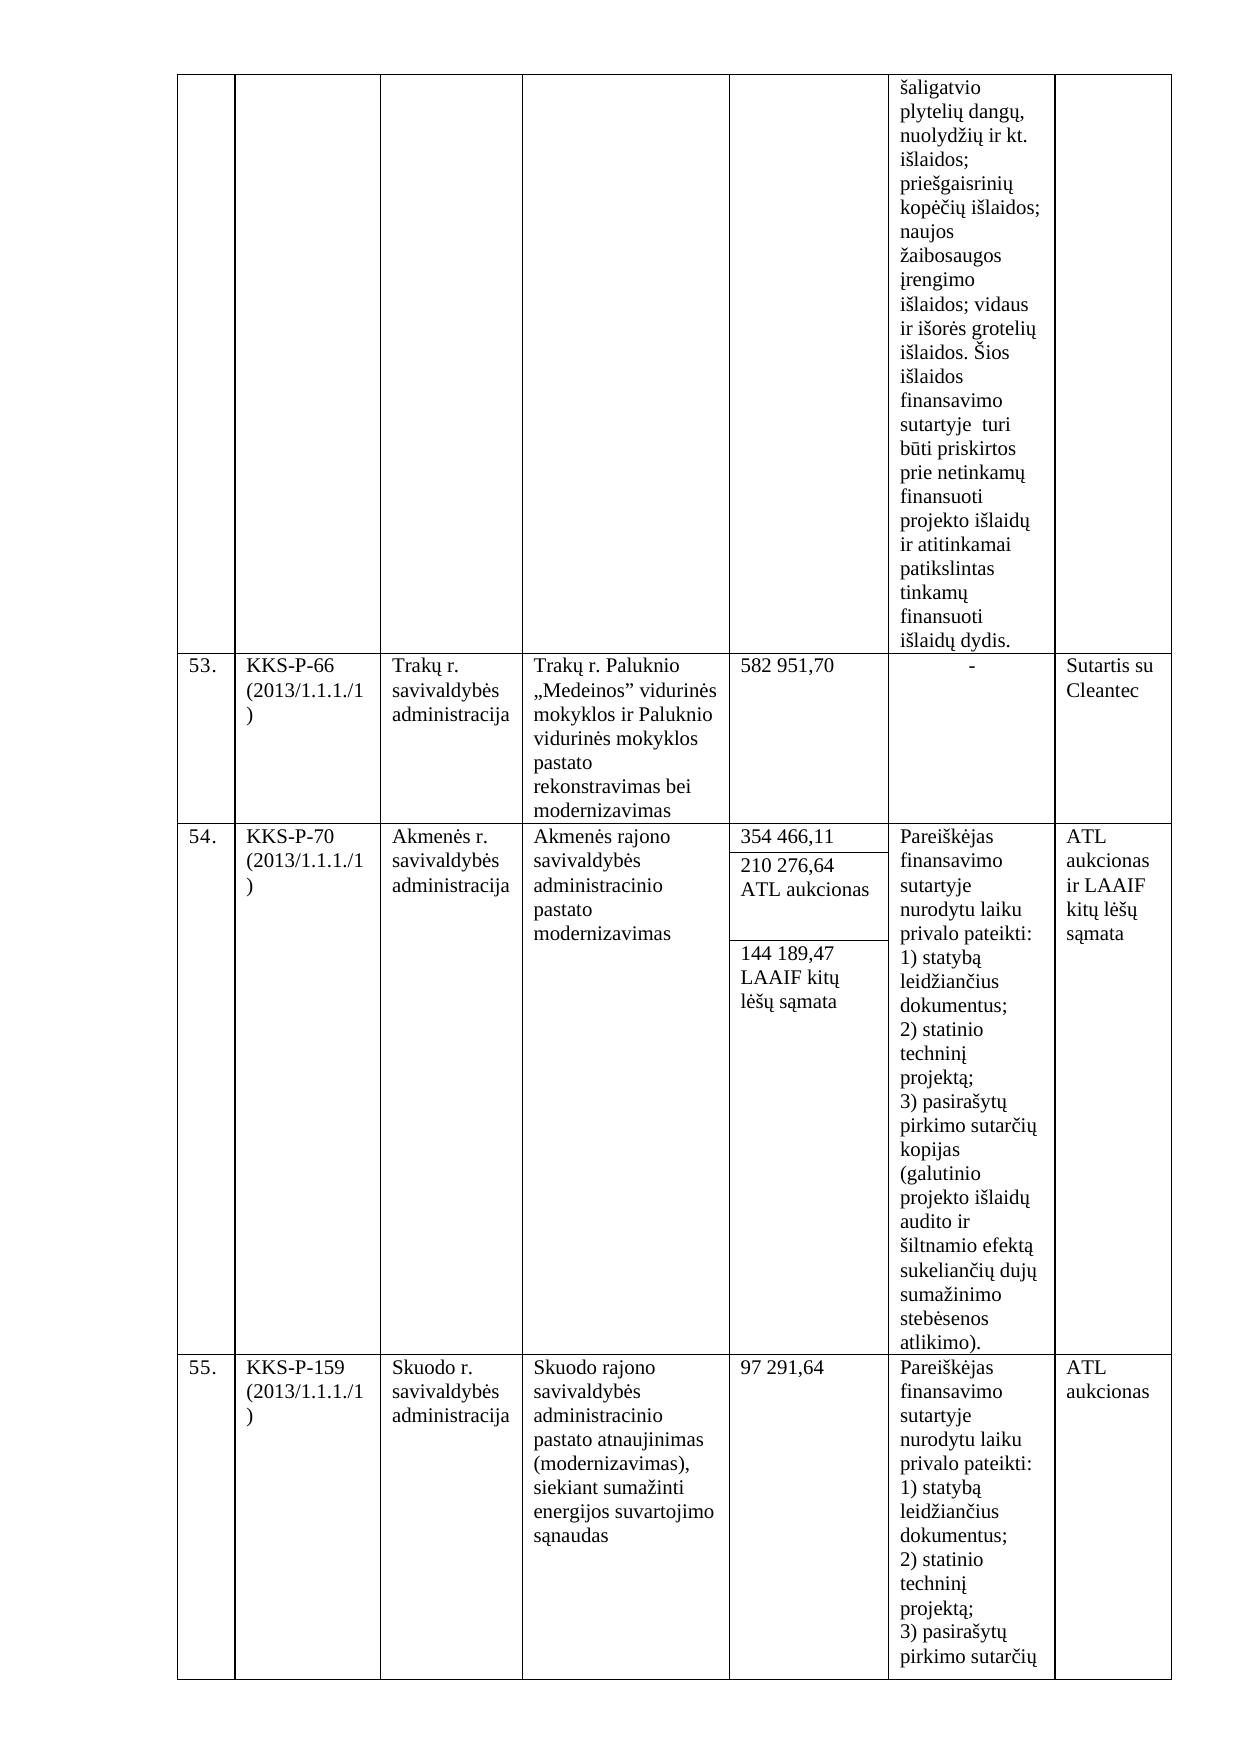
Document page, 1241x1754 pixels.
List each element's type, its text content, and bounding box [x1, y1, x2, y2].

table_cell Akmenės rajono savivaldybės administracinio pastato modernizavimas [523, 824, 729, 1354]
table_cell KKS-P-66 (2013/1.1.1./1) [236, 654, 380, 823]
table_cell ATL aukcionas ir LAAIF kitų lėšų sąmata [1056, 824, 1171, 1354]
table_cell Pareiškėjas finansavimo sutartyje nurodytu laiku privalo pateikti: 1) statybą leidžiančius dokumentus; 2) statinio techninį projektą; 3) pasirašytų pirkimo sutarčių kopijas (galutinio projekto išlaidų audito ir šiltnamio efektą sukeliančių dujų sumažinimo stebėsenos atlikimo). [889, 824, 1054, 1354]
table_cell KKS-P-159 (2013/1.1.1./1) [236, 1355, 380, 1679]
table_cell [1056, 75, 1171, 652]
table_cell 354 466,11 [730, 824, 888, 852]
table_cell Trakų r. Paluknio „Medeinos” vidurinės mokyklos ir Paluknio vidurinės mokyklos pastato rekonstravimas bei modernizavimas [523, 654, 729, 823]
table_cell 210 276,64 ATL aukcionas [730, 853, 888, 940]
table_cell Akmenės r. savivaldybės administracija [381, 824, 522, 1354]
table_cell [236, 75, 380, 652]
table_cell 54. [178, 824, 234, 1354]
table_cell Pareiškėjas finansavimo sutartyje nurodytu laiku privalo pateikti: 1) statybą leidžiančius dokumentus; 2) statinio techninį projektą; 3) pasirašytų pirkimo sutarčių [889, 1355, 1054, 1679]
table_cell 97 291,64 [730, 1355, 888, 1679]
table_cell [730, 75, 888, 652]
table_cell 144 189,47 LAAIF kitų lėšų sąmata [730, 941, 888, 1354]
table_cell KKS-P-70 (2013/1.1.1./1) [236, 824, 380, 1354]
table_cell 582 951,70 [730, 654, 888, 823]
table_cell Skuodo rajono savivaldybės administracinio pastato atnaujinimas (modernizavimas), siekiant sumažinti energijos suvartojimo sąnaudas [523, 1355, 729, 1679]
table_cell Sutartis su Cleantec [1056, 654, 1171, 823]
table_cell [523, 75, 729, 652]
table_cell - [889, 654, 1054, 823]
table_cell 53. [178, 654, 234, 823]
table_cell ATL aukcionas [1056, 1355, 1171, 1679]
table_cell 55. [178, 1355, 234, 1679]
table_cell Skuodo r. savivaldybės administracija [381, 1355, 522, 1679]
table_cell [381, 75, 522, 652]
table_cell Trakų r. savivaldybės administracija [381, 654, 522, 823]
table_cell šaligatvio plytelių dangų, nuolydžių ir kt. išlaidos; priešgaisrinių kopėčių išlaidos; naujos žaibosaugos įrengimo išlaidos; vidaus ir išorės grotelių išlaidos. Šios išlaidos finansavimo sutartyje turi būti priskirtos prie netinkamų finansuoti projekto išlaidų ir atitinkamai patikslintas tinkamų finansuoti išlaidų dydis. [889, 75, 1054, 652]
table_cell [178, 75, 234, 652]
